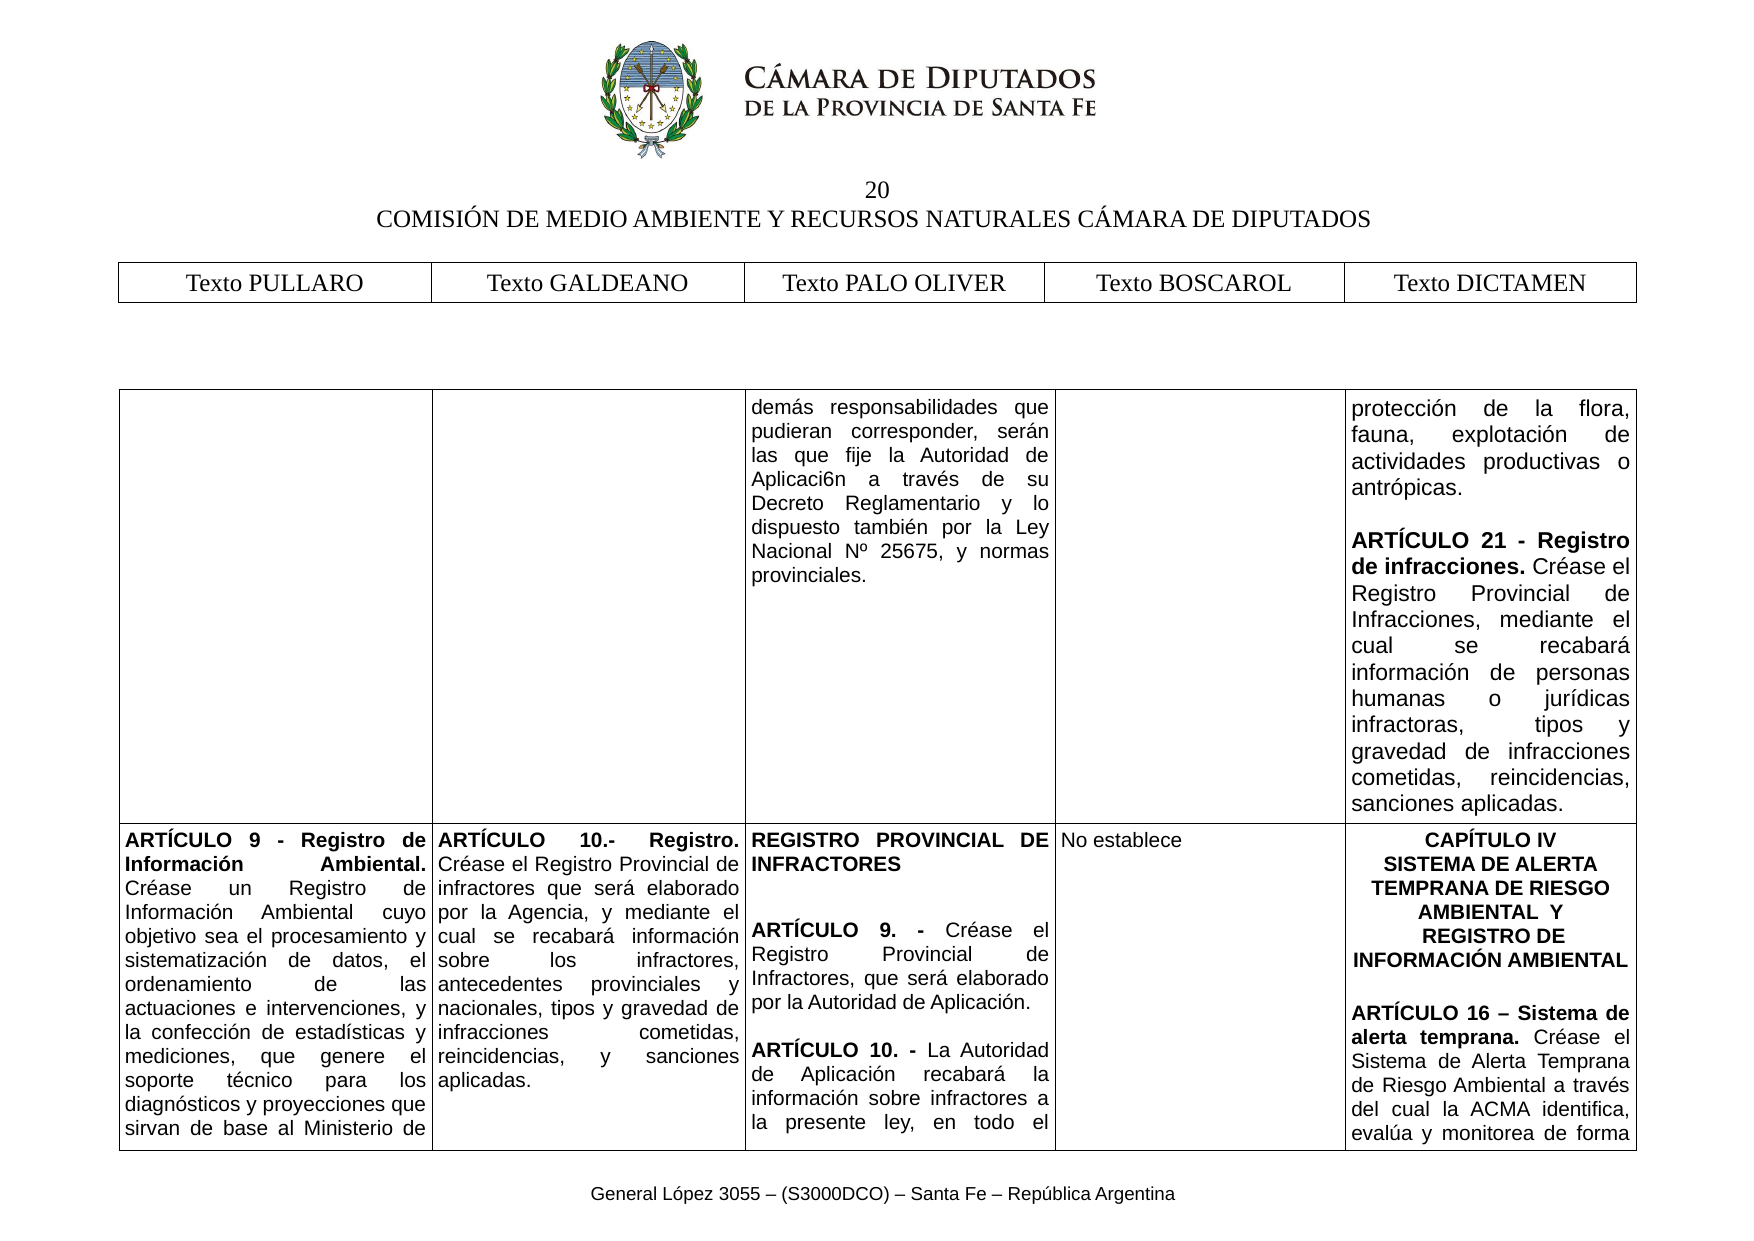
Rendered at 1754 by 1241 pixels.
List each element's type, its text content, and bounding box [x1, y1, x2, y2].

table_cell ARTÍCULO 9 - Registro de Información Ambiental. Créase un Registro de Información Ambiental cuyo objetivo sea el procesamiento y sistematización de datos, el ordenamiento de las actuaciones e intervenciones, y la confección de estadísticas y mediciones, que genere el soporte técnico para los diagnósticos y proyecciones que sirvan de base al Ministerio de [120, 824, 432, 1150]
table_cell demás responsabilidades que pudieran corresponder, serán las que fije la Autoridad de Aplicaci6n a través de su Decreto Reglamentario y lo dispuesto también por la Ley Nacional Nº 25675, y normas provinciales. [746, 390, 1055, 822]
table_cell CapÍtulo IV SISTEMA DE ALERTA TEMPRANA DE RIESGO AMBIENTAL y REGISTRO DE INFORMACIÓN AMBIENTAL ARTÍCULO 16 – Sistema de alerta temprana. Créase el Sistema de Alerta Temprana de Riesgo Ambiental a través del cual la ACMA identifica, evalúa y monitorea de forma [1346, 824, 1636, 1150]
picture [600, 41, 1096, 163]
table_cell [120, 390, 432, 822]
table_cell protección de la flora, fauna, explotación de actividades productivas o antrópicas. ARTÍCULO 21 - Registro de infracciones. Créase el Registro Provincial de Infracciones, mediante el cual se recabará información de personas humanas o jurídicas infractoras, tipos y gravedad de infracciones cometidas, reincidencias, sanciones aplicadas. [1346, 390, 1636, 822]
table_cell REGISTRO PROVINCIAL DE INFRACTORES ARTÍCULO 9. - Créase el Registro Provincial de Infractores, que será elaborado por la Autoridad de Aplicación. ARTÍCULO 10. - La Autoridad de Aplicación recabará la información sobre infractores a la presente ley, en todo el [746, 824, 1055, 1150]
table_cell [1056, 390, 1345, 822]
table_cell ARTÍCULO 10.- Registro. Créase el Registro Provincial de infractores que será elaborado por la Agencia, y mediante el cual se recabará información sobre los infractores, antecedentes provinciales y nacionales, tipos y gravedad de infracciones cometidas, reincidencias, y sanciones aplicadas. [433, 824, 745, 1150]
table_cell [433, 390, 745, 822]
table_cell No establece [1056, 824, 1345, 1150]
